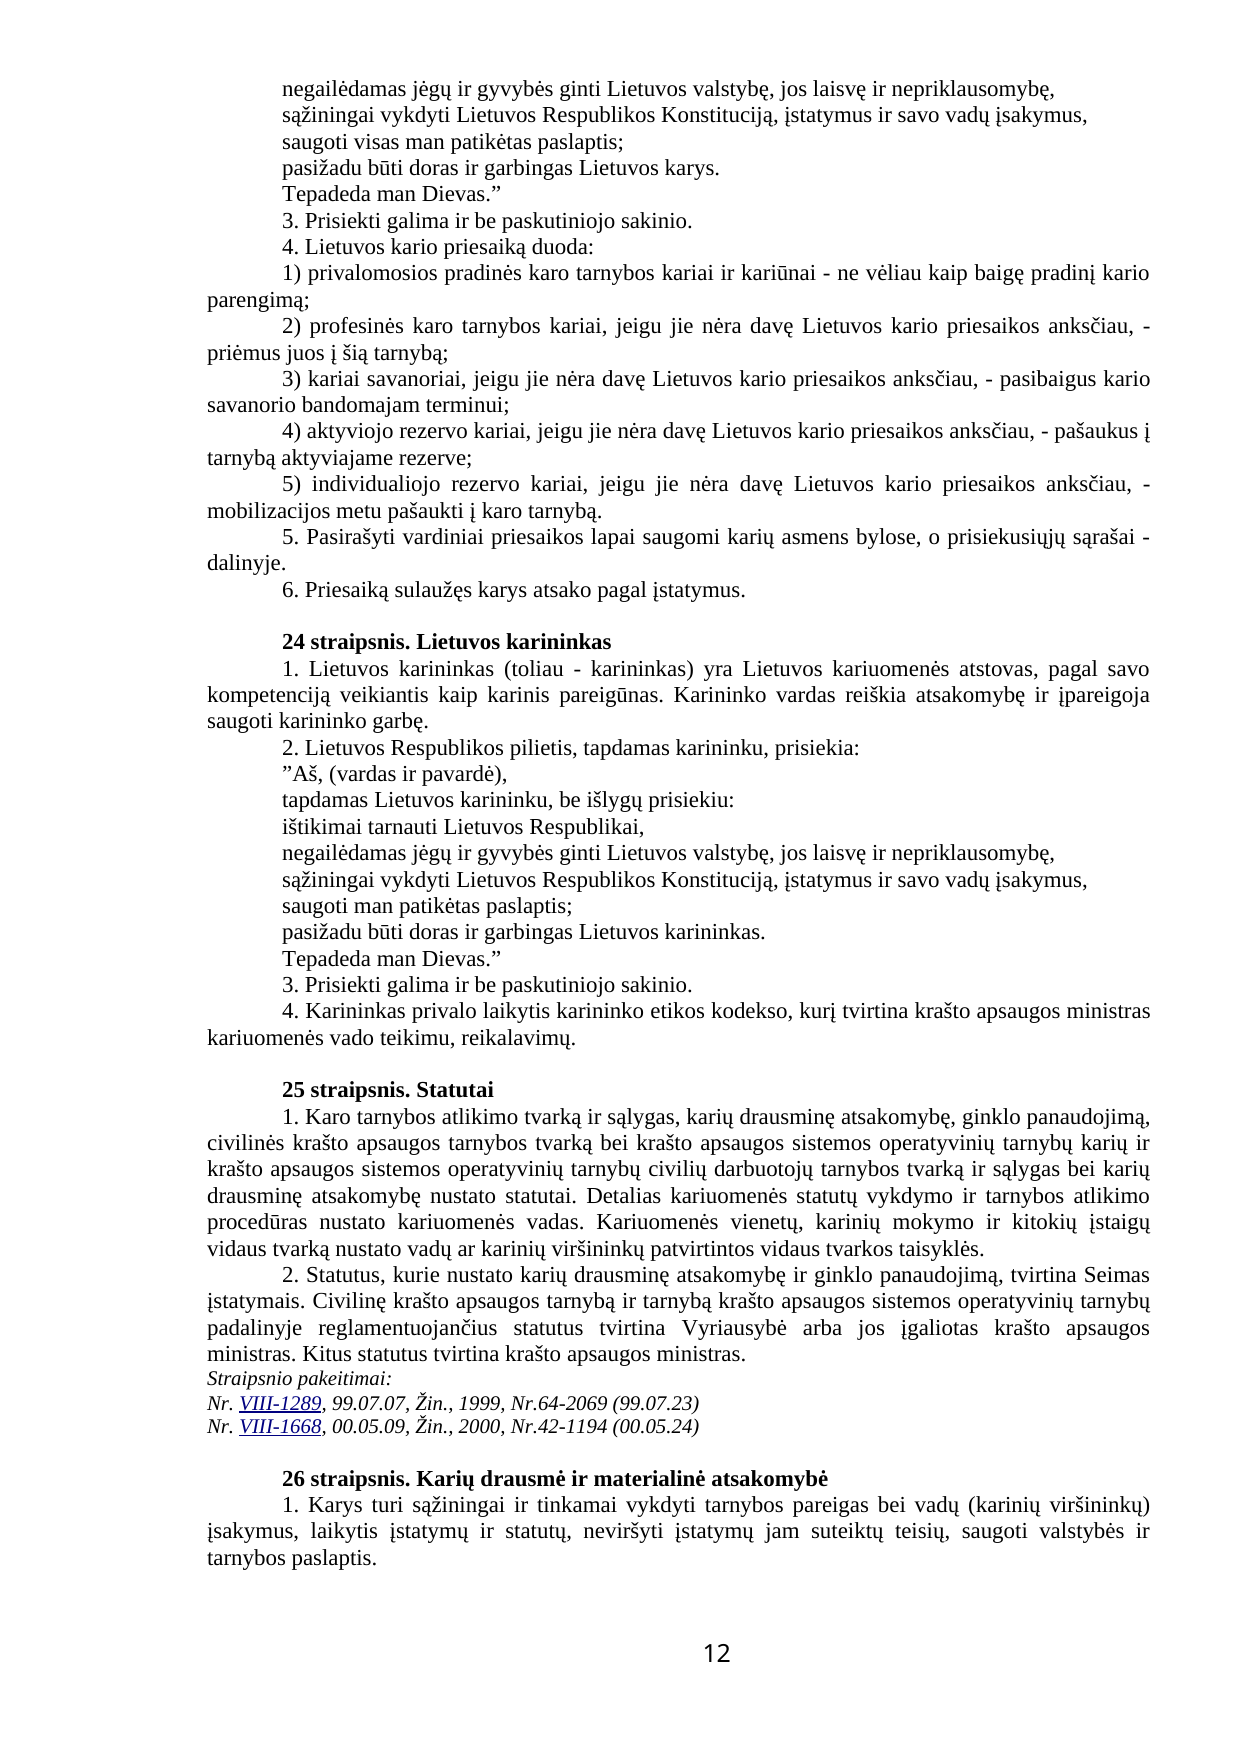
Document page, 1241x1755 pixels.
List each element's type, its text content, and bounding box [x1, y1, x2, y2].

text 3. Prisiekti galima ir be paskutiniojo sakinio. [207, 207, 1152, 233]
text pasižadu būti doras ir garbingas Lietuvos karininkas. [207, 918, 1152, 945]
text 4. Karininkas privalo laikytis karininko etikos kodekso, kurį tvirtina krašto apsaugos ministras kariuomenės vado teikimu, reikalavimų. [207, 997, 1152, 1050]
text 26 straipsnis. Karių drausmė ir materialinė atsakomybė [207, 1465, 1152, 1491]
text Nr. VIII-1289, 99.07.07, Žin., 1999, Nr.64-2069 (99.07.23) [207, 1390, 1152, 1414]
text negailėdamas jėgų ir gyvybės ginti Lietuvos valstybę, jos laisvę ir nepriklausomybę, [207, 75, 1152, 101]
text sąžiningai vykdyti Lietuvos Respublikos Konstituciją, įstatymus ir savo vadų įsakymus, [207, 101, 1152, 128]
text 2. Lietuvos Respublikos pilietis, tapdamas karininku, prisiekia: [207, 734, 1152, 760]
text Nr. VIII-1668, 00.05.09, Žin., 2000, Nr.42-1194 (00.05.24) [207, 1414, 1152, 1438]
text 2) profesinės karo tarnybos kariai, jeigu jie nėra davę Lietuvos kario priesaikos anksčiau, - priėmus juos į šią tarnybą; [207, 312, 1152, 365]
text saugoti visas man patikėtas paslaptis; [207, 128, 1152, 154]
text sąžiningai vykdyti Lietuvos Respublikos Konstituciją, įstatymus ir savo vadų įsakymus, [207, 866, 1152, 892]
text 2. Statutus, kurie nustato karių drausminę atsakomybę ir ginklo panaudojimą, tvirtina Seimas įstatymais. Civilinę krašto apsaugos tarnybą ir tarnybą krašto apsaugos sistemos operatyvinių tarnybų padalinyje reglamentuojančius statutus tvirtina Vyriausybė arba jos įgaliotas krašto apsaugos ministras. Kitus statutus tvirtina krašto apsaugos ministras. [207, 1261, 1152, 1366]
text Straipsnio pakeitimai: [207, 1366, 1152, 1390]
text ištikimai tarnauti Lietuvos Respublikai, [207, 813, 1152, 839]
text 3) kariai savanoriai, jeigu jie nėra davę Lietuvos kario priesaikos anksčiau, - pasibaigus kario savanorio bandomajam terminui; [207, 365, 1152, 418]
text 3. Prisiekti galima ir be paskutiniojo sakinio. [207, 971, 1152, 997]
text 4) aktyviojo rezervo kariai, jeigu jie nėra davę Lietuvos kario priesaikos anksčiau, - pašaukus į tarnybą aktyviajame rezerve; [207, 418, 1152, 470]
text 25 straipsnis. Statutai [207, 1076, 1152, 1103]
text 4. Lietuvos kario priesaiką duoda: [207, 233, 1152, 259]
text 1. Lietuvos karininkas (toliau - karininkas) yra Lietuvos kariuomenės atstovas, pagal savo kompetenciją veikiantis kaip karinis pareigūnas. Karininko vardas reiškia atsakomybę ir įpareigoja saugoti karininko garbę. [207, 655, 1152, 734]
text 1. Karys turi sąžiningai ir tinkamai vykdyti tarnybos pareigas bei vadų (karinių viršininkų) įsakymus, laikytis įstatymų ir statutų, neviršyti įstatymų jam suteiktų teisių, saugoti valstybės ir tarnybos paslaptis. [207, 1491, 1152, 1570]
text 5) individualiojo rezervo kariai, jeigu jie nėra davę Lietuvos kario priesaikos anksčiau, - mobilizacijos metu pašaukti į karo tarnybą. [207, 470, 1152, 523]
text 1. Karo tarnybos atlikimo tvarką ir sąlygas, karių drausminę atsakomybę, ginklo panaudojimą, civilinės krašto apsaugos tarnybos tvarką bei krašto apsaugos sistemos operatyvinių tarnybų karių ir krašto apsaugos sistemos operatyvinių tarnybų civilių darbuotojų tarnybos tvarką ir sąlygas bei karių drausminę atsakomybę nustato statutai. Detalias kariuomenės statutų vykdymo ir tarnybos atlikimo procedūras nustato kariuomenės vadas. Kariuomenės vienetų, karinių mokymo ir kitokių įstaigų vidaus tvarką nustato vadų ar karinių viršininkų patvirtintos vidaus tvarkos taisyklės. [207, 1103, 1152, 1261]
text 1) privalomosios pradinės karo tarnybos kariai ir kariūnai - ne vėliau kaip baigę pradinį kario parengimą; [207, 259, 1152, 312]
text 5. Pasirašyti vardiniai priesaikos lapai saugomi karių asmens bylose, o prisiekusiųjų sąrašai - dalinyje. [207, 523, 1152, 576]
text negailėdamas jėgų ir gyvybės ginti Lietuvos valstybę, jos laisvę ir nepriklausomybę, [207, 839, 1152, 866]
text saugoti man patikėtas paslaptis; [207, 892, 1152, 918]
text 24 straipsnis. Lietuvos karininkas [207, 628, 1152, 655]
text Tepadeda man Dievas.” [207, 180, 1152, 207]
text tapdamas Lietuvos karininku, be išlygų prisiekiu: [207, 787, 1152, 813]
text Tepadeda man Dievas.” [207, 945, 1152, 971]
text pasižadu būti doras ir garbingas Lietuvos karys. [207, 154, 1152, 180]
text ”Aš, (vardas ir pavardė), [207, 760, 1152, 787]
text 6. Priesaiką sulaužęs karys atsako pagal įstatymus. [207, 576, 1152, 602]
